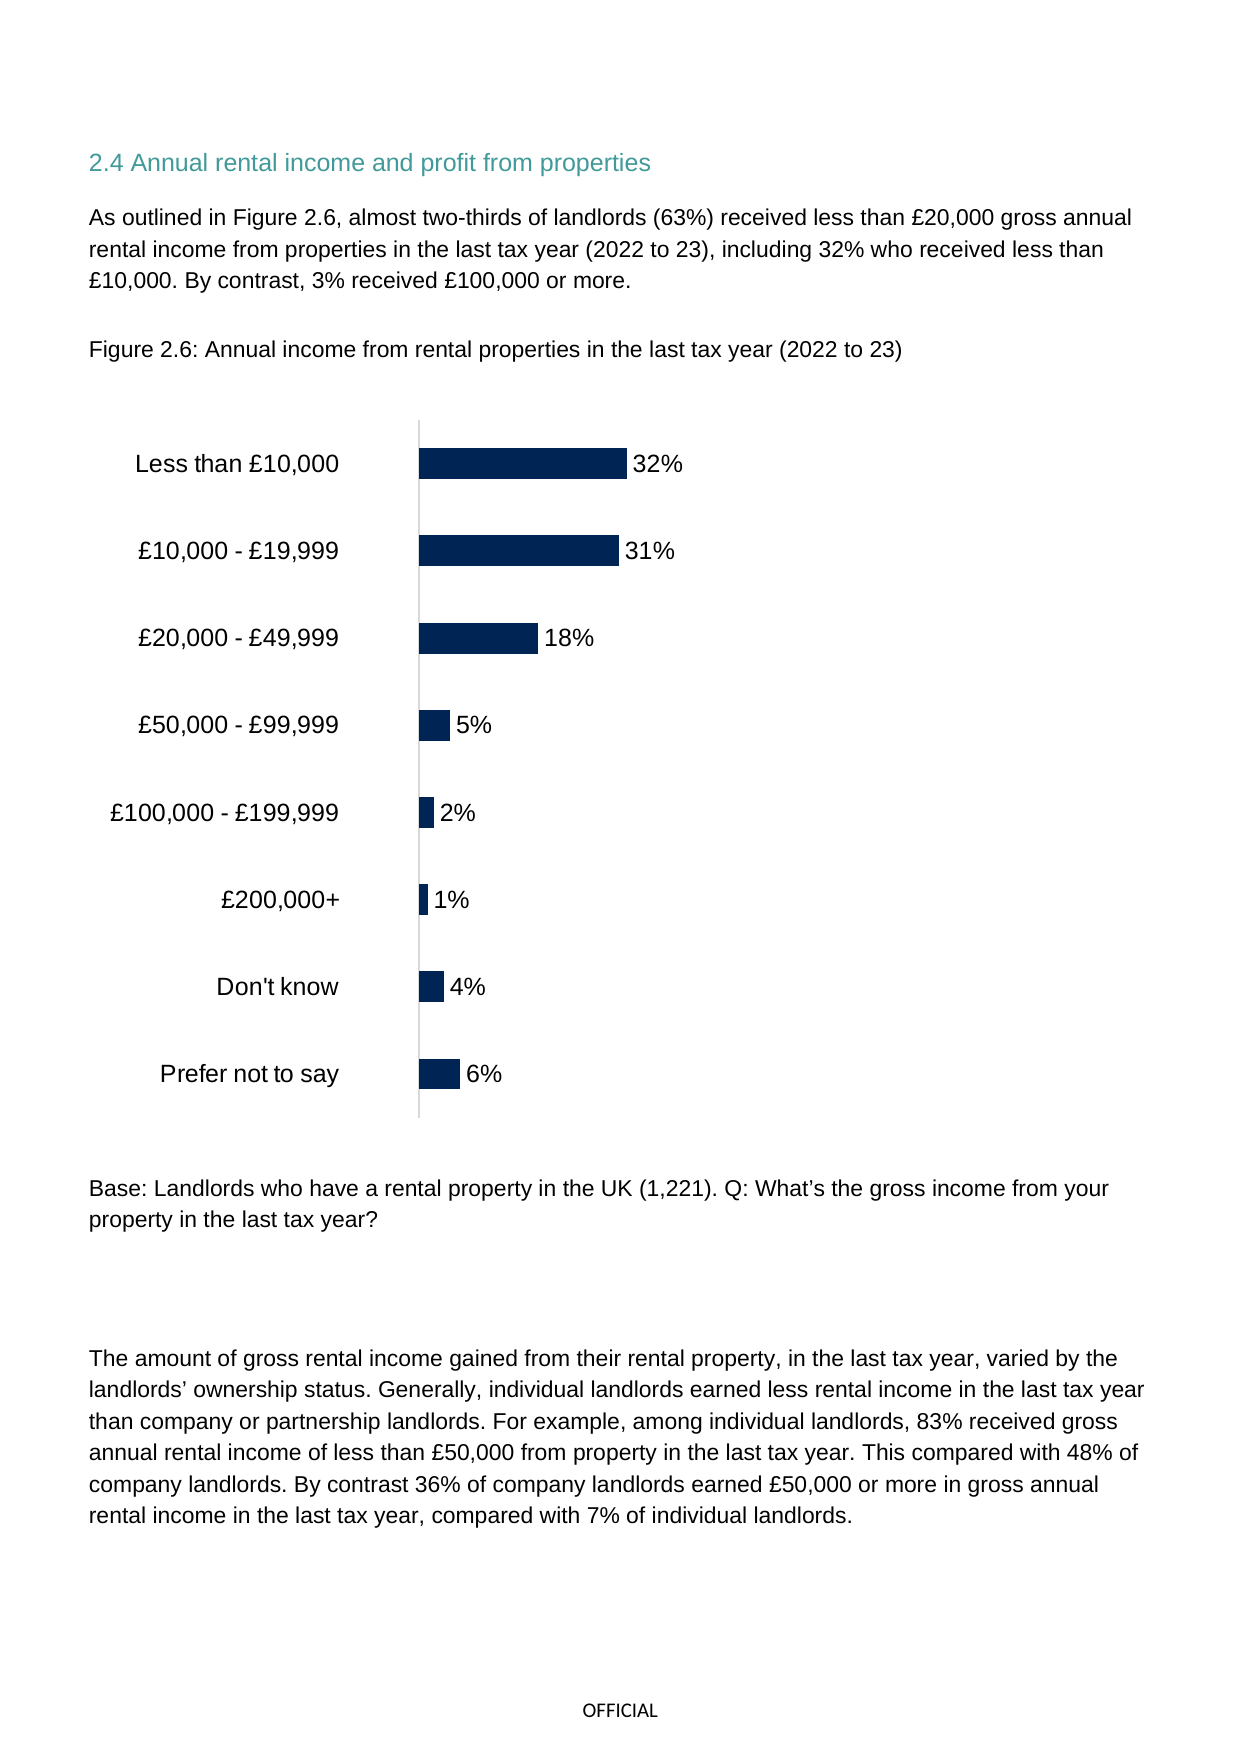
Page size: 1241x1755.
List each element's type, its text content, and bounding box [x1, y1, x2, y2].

subtitle 2.4 Annual rental income and profit from properties [89, 148, 1152, 176]
text Figure 2.6: Annual income from rental properties in the last tax year (2022 to 23) [89, 336, 1152, 363]
list The amount of gross rental income gained from their rental property, in the last tax year, varied by the landlords’ ownership status. Generally, individual landlords earned less rental income in the last tax year than company or partnership landlords. For example, among individual landlords, 83% received gross annual rental income of less than £50,000 from property in the last tax year. This compared with 48% of company landlords. By contrast 36% of company landlords earned £50,000 or more in gross annual rental income in the last tax year, compared with 7% of individual landlords. [89, 1344, 1152, 1529]
list Base: Landlords who have a rental property in the UK (1,221). Q: What’s the gross income from your property in the last tax year? [89, 1175, 1152, 1233]
list As outlined in Figure 2.6, almost two-thirds of landlords (63%) received less than £20,000 gross annual rental income from properties in the last tax year (2022 to 23), including 32% who received less than £10,000. By contrast, 3% received £100,000 or more. [89, 204, 1152, 294]
